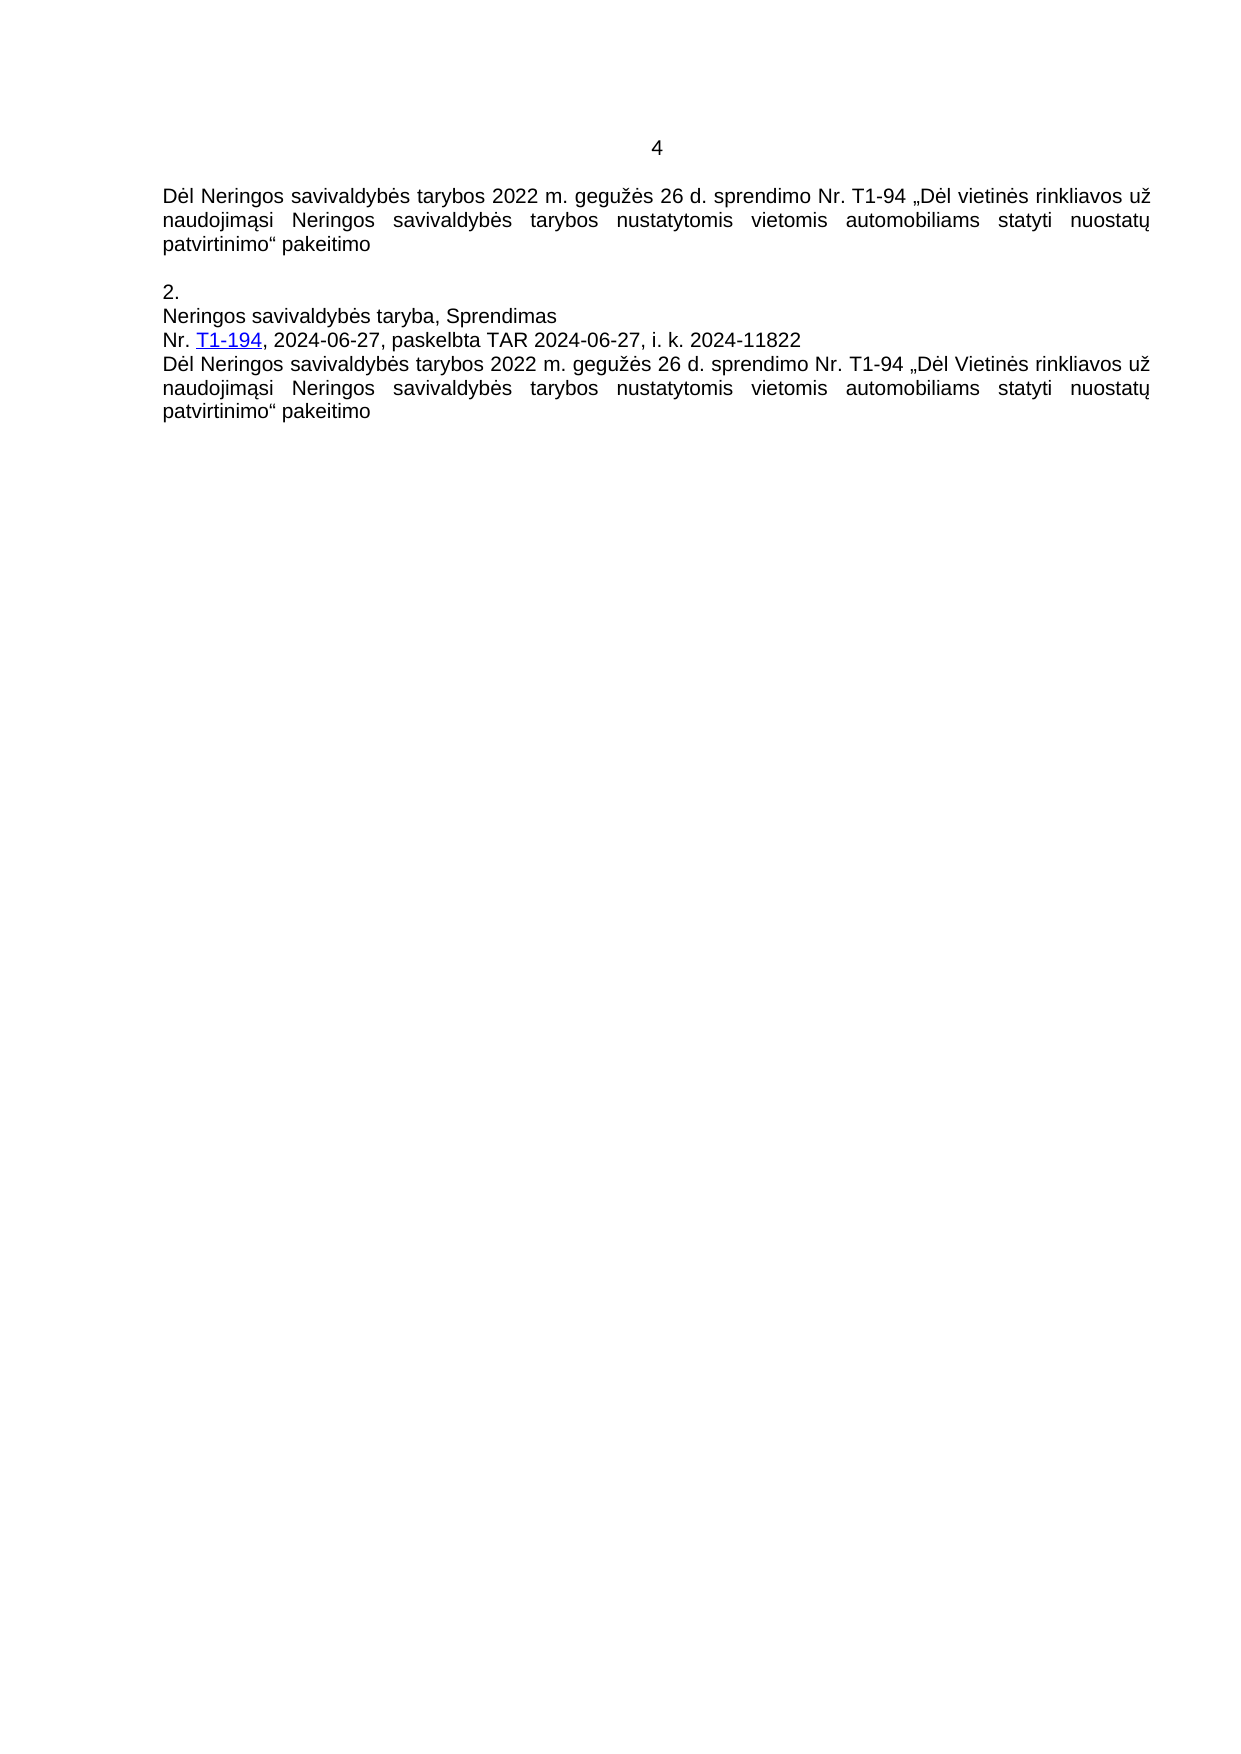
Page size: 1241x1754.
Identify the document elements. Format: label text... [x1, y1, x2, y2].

text Dėl Neringos savivaldybės tarybos 2022 m. gegužės 26 d. sprendimo Nr. T1-94 „Dėl Vietinės rinkliavos už naudojimąsi Neringos savivaldybės tarybos nustatytomis vietomis automobiliams statyti nuostatų patvirtinimo“ pakeitimo [162, 351, 1152, 423]
text Dėl Neringos savivaldybės tarybos 2022 m. gegužės 26 d. sprendimo Nr. T1-94 „Dėl vietinės rinkliavos už naudojimąsi Neringos savivaldybės tarybos nustatytomis vietomis automobiliams statyti nuostatų patvirtinimo“ pakeitimo [162, 184, 1152, 256]
text 2. [162, 279, 1152, 303]
text Neringos savivaldybės taryba, Sprendimas [162, 303, 1152, 327]
text Nr. T1-194, 2024-06-27, paskelbta TAR 2024-06-27, i. k. 2024-11822 [162, 327, 1152, 351]
